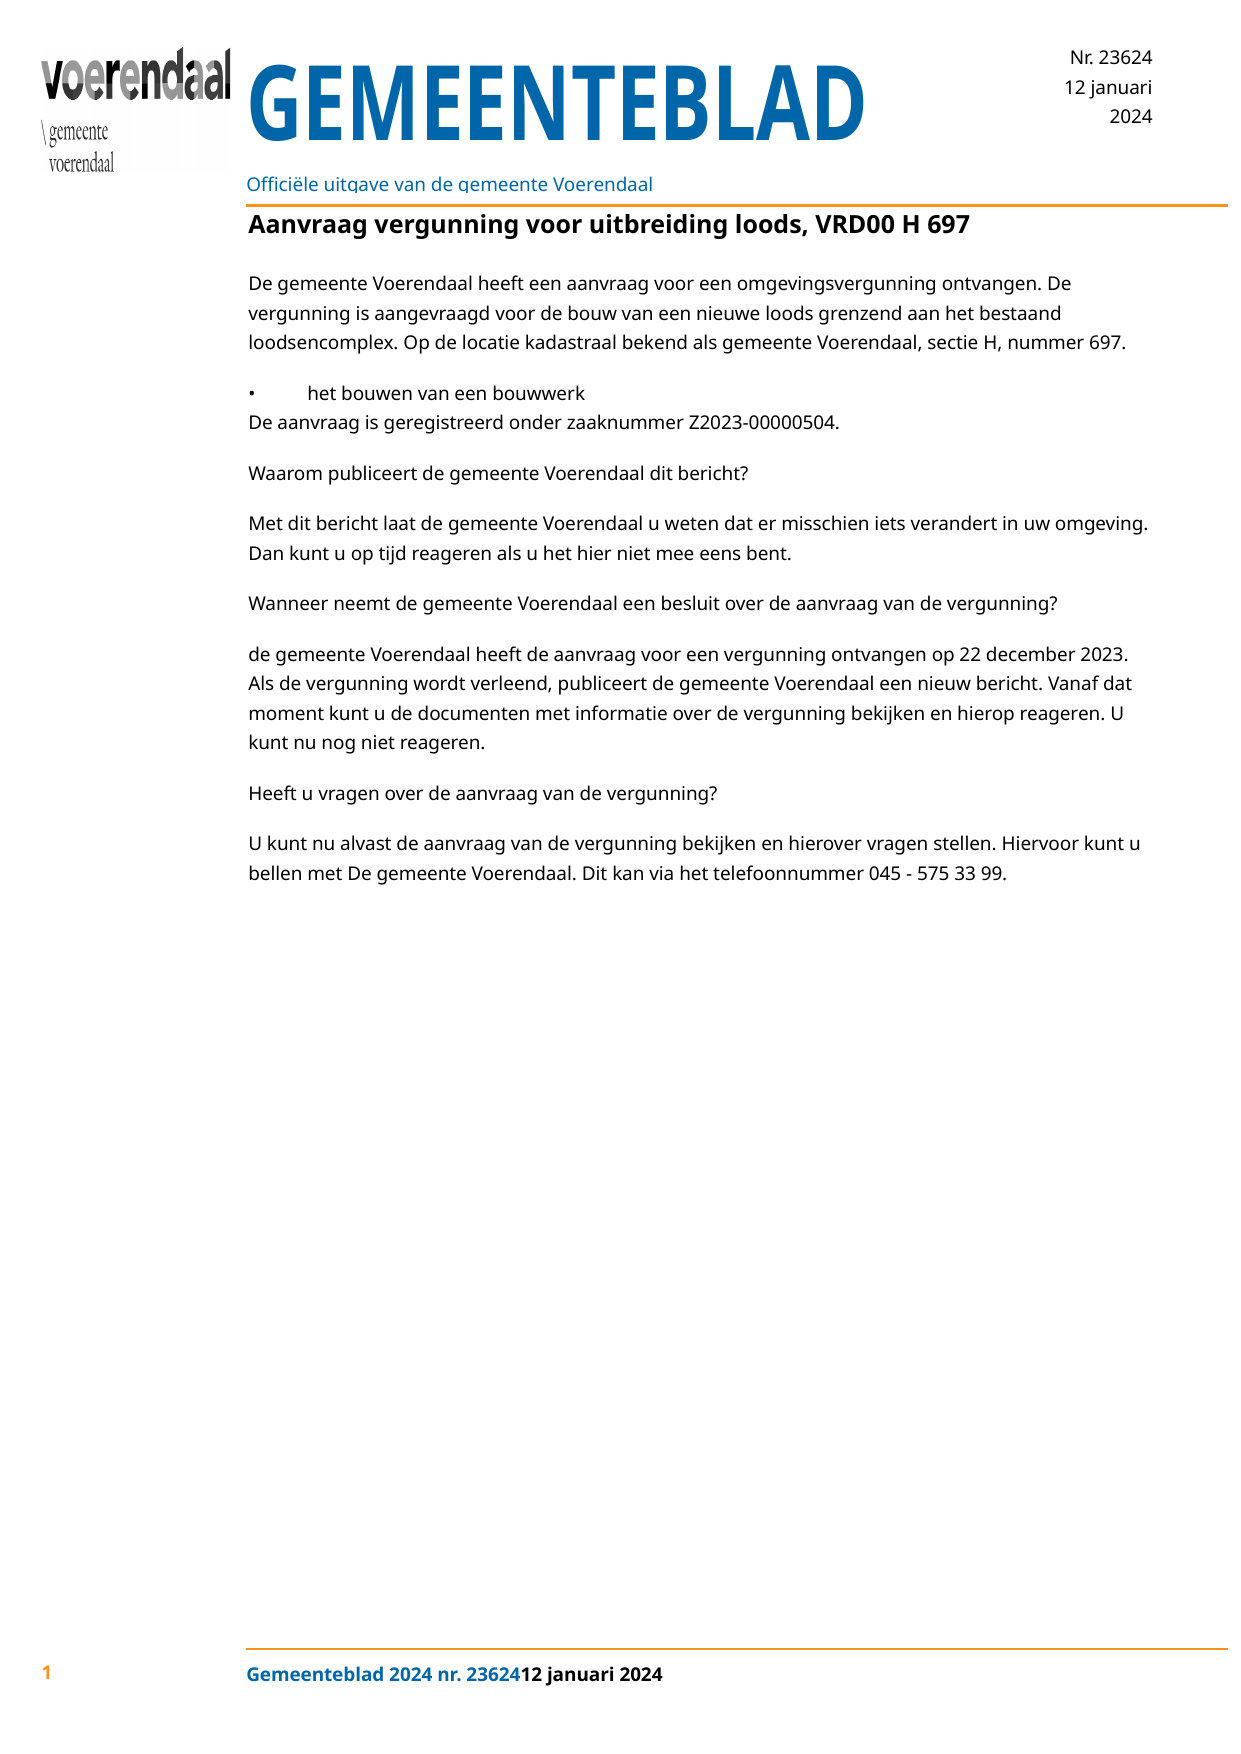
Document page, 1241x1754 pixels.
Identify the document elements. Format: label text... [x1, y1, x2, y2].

picture [41, 47, 231, 172]
text Heeft u vragen over de aanvraag van de vergunning? [248, 780, 1152, 806]
text Wanneer neemt de gemeente Voerendaal een besluit over de aanvraag van de vergunning? [248, 590, 1152, 616]
text Waarom publiceert de gemeente Voerendaal dit bericht? [248, 460, 1152, 486]
text U kunt nu alvast de aanvraag van de vergunning bekijken en hierover vragen stellen. Hiervoor kunt u bellen met De gemeente Voerendaal. Dit kan via het telefoonnummer 045 - 575 33 99. [248, 830, 1152, 886]
text de gemeente Voerendaal heeft de aanvraag voor een vergunning ontvangen op 22 december 2023. Als de vergunning wordt verleend, publiceert de gemeente Voerendaal een nieuw bericht. Vanaf dat moment kunt u de documenten met informatie over de vergunning bekijken en hierop reageren. U kunt nu nog niet reageren. [248, 641, 1152, 755]
list het bouwen van een bouwwerk [248, 380, 1152, 406]
text De aanvraag is geregistreerd onder zaaknummer Z2023-00000504. [248, 409, 1152, 435]
text De gemeente Voerendaal heeft een aanvraag voor een omgevingsvergunning ontvangen. De vergunning is aangevraagd voor de bouw van een nieuwe loods grenzend aan het bestaand loodsencomplex. Op de locatie kadastraal bekend als gemeente Voerendaal, sectie H, nummer 697. [248, 270, 1152, 355]
text Aanvraag vergunning voor uitbreiding loods, VRD00 H 697 [248, 207, 1152, 241]
text Met dit bericht laat de gemeente Voerendaal u weten dat er misschien iets verandert in uw omgeving. Dan kunt u op tijd reageren als u het hier niet mee eens bent. [248, 510, 1152, 566]
